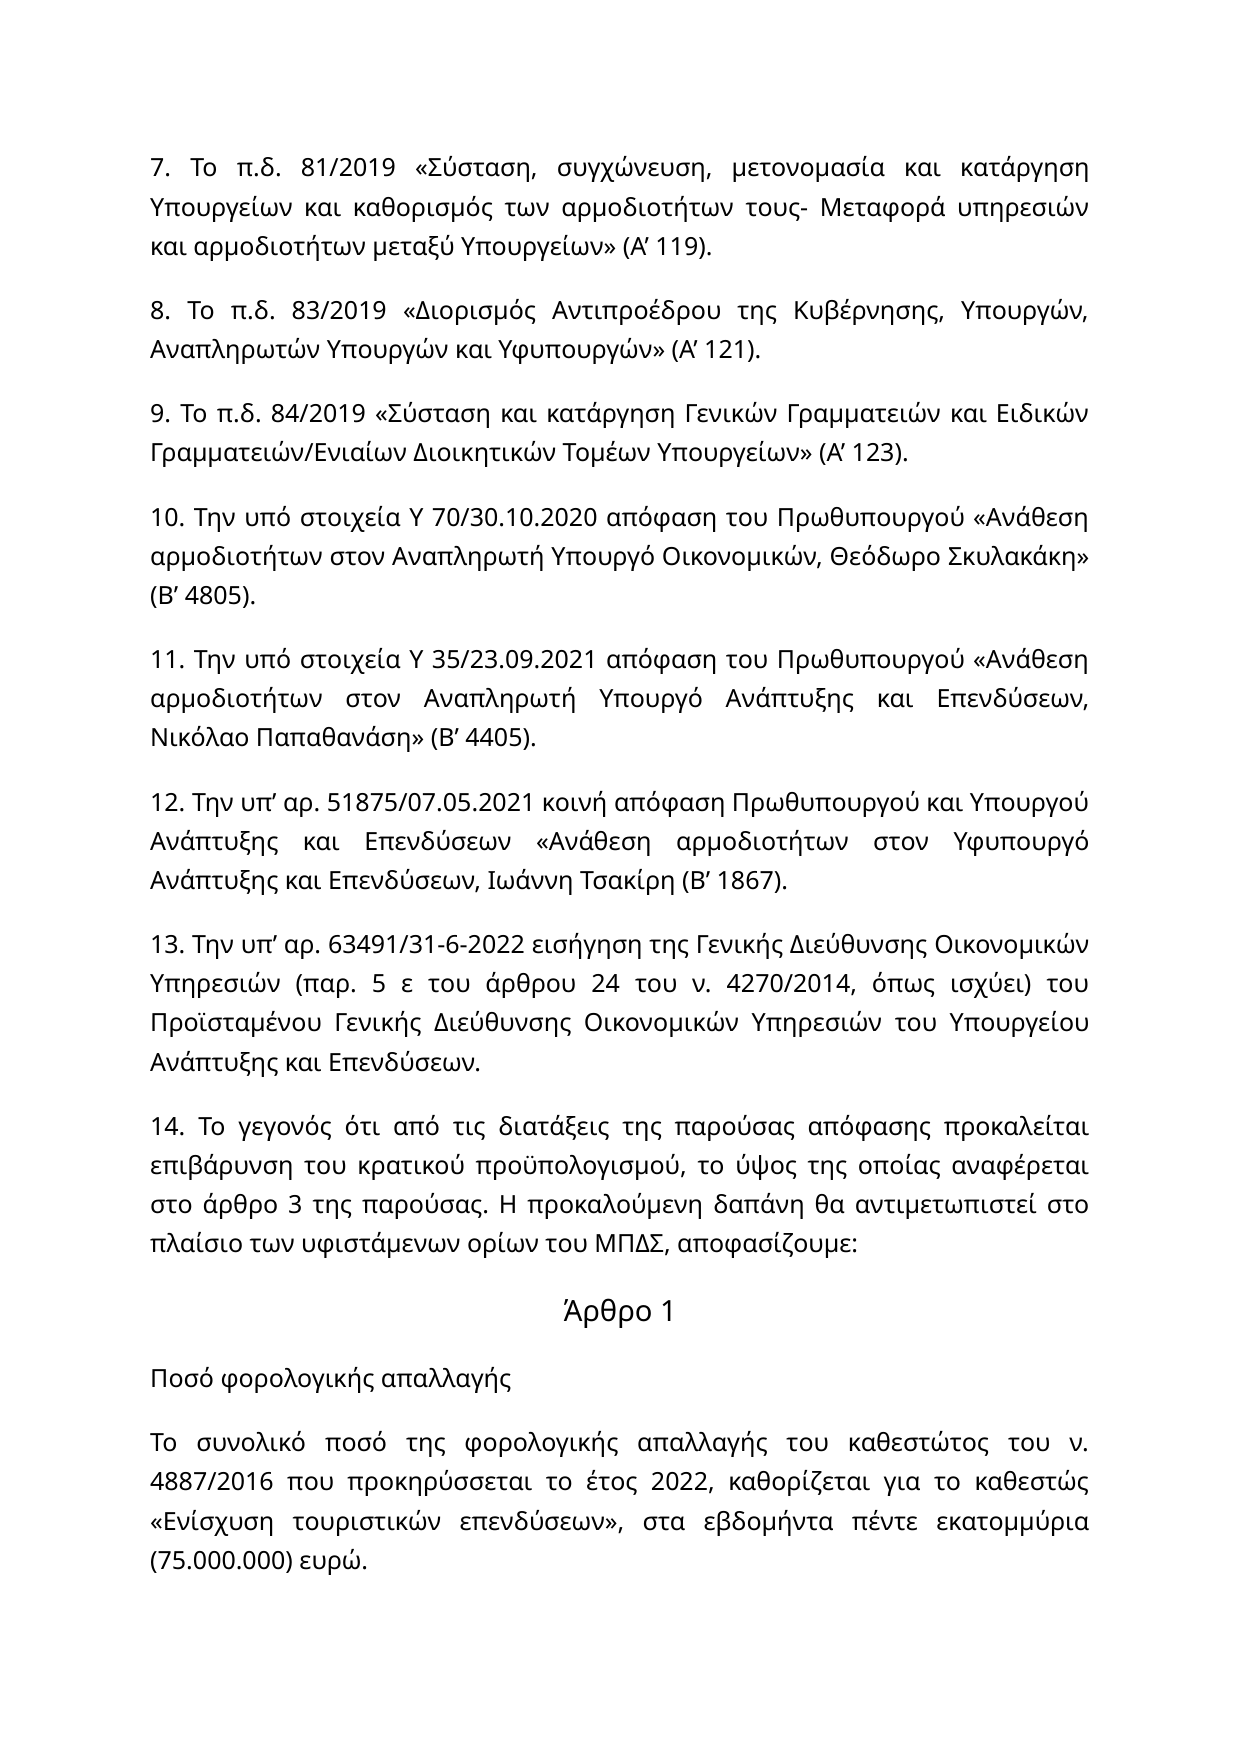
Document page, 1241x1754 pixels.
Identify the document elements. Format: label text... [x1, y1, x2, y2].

text 11. Την υπό στοιχεία Υ 35/23.09.2021 απόφαση του Πρωθυπουργού «Ανάθεση αρμοδιοτήτων στον Αναπληρωτή Υπουργό Ανάπτυξης και Επενδύσεων, Νικόλαο Παπαθανάση» (Β’ 4405). [150, 642, 1090, 754]
text 10. Την υπό στοιχεία Υ 70/30.10.2020 απόφαση του Πρωθυπουργού «Ανάθεση αρμοδιοτήτων στον Αναπληρωτή Υπουργό Οικονομικών, Θεόδωρο Σκυλακάκη» (Β’ 4805). [150, 499, 1090, 612]
text 14. Το γεγονός ότι από τις διατάξεις της παρούσας απόφασης προκαλείται επιβάρυνση του κρατικού προϋπολογισμού, το ύψος της οποίας αναφέρεται στο άρθρο 3 της παρούσας. Η προκαλούμενη δαπάνη θα αντιμετωπιστεί στο πλαίσιο των υφιστάμενων ορίων του ΜΠΔΣ, αποφασίζουμε: [150, 1108, 1090, 1260]
text 8. Το π.δ. 83/2019 «Διορισμός Αντιπροέδρου της Κυβέρνησης, Υπουργών, Αναπληρωτών Υπουργών και Υφυπουργών» (Α’ 121). [150, 292, 1090, 366]
text 13. Την υπ’ αρ. 63491/31-6-2022 εισήγηση της Γενικής Διεύθυνσης Οικονομικών Υπηρεσιών (παρ. 5 ε του άρθρου 24 του ν. 4270/2014, όπως ισχύει) του Προϊσταμένου Γενικής Διεύθυνσης Οικονομικών Υπηρεσιών του Υπουργείου Ανάπτυξης και Επενδύσεων. [150, 927, 1090, 1078]
text Το συνολικό ποσό της φορολογικής απαλλαγής του καθεστώτος του ν. 4887/2016 που προκηρύσσεται το έτος 2022, καθορίζεται για το καθεστώς «Ενίσχυση τουριστικών επενδύσεων», στα εβδομήντα πέντε εκατομμύρια (75.000.000) ευρώ. [150, 1425, 1090, 1576]
text 7. Το π.δ. 81/2019 «Σύσταση, συγχώνευση, μετονομασία και κατάργηση Υπουργείων και καθορισμός των αρμοδιοτήτων τους- Μεταφορά υπηρεσιών και αρμοδιοτήτων μεταξύ Υπουργείων» (Α’ 119). [150, 150, 1090, 262]
text Ποσό φορολογικής απαλλαγής [150, 1361, 1090, 1395]
subtitle Άρθρο 1 [150, 1290, 1090, 1330]
text 12. Την υπ’ αρ. 51875/07.05.2021 κοινή απόφαση Πρωθυπουργού και Υπουργού Ανάπτυξης και Επενδύσεων «Ανάθεση αρμοδιοτήτων στον Υφυπουργό Ανάπτυξης και Επενδύσεων, Ιωάννη Τσακίρη (Β’ 1867). [150, 784, 1090, 897]
text 9. Το π.δ. 84/2019 «Σύσταση και κατάργηση Γενικών Γραμματειών και Ειδικών Γραμματειών/Ενιαίων Διοικητικών Τομέων Υπουργείων» (Α’ 123). [150, 396, 1090, 469]
